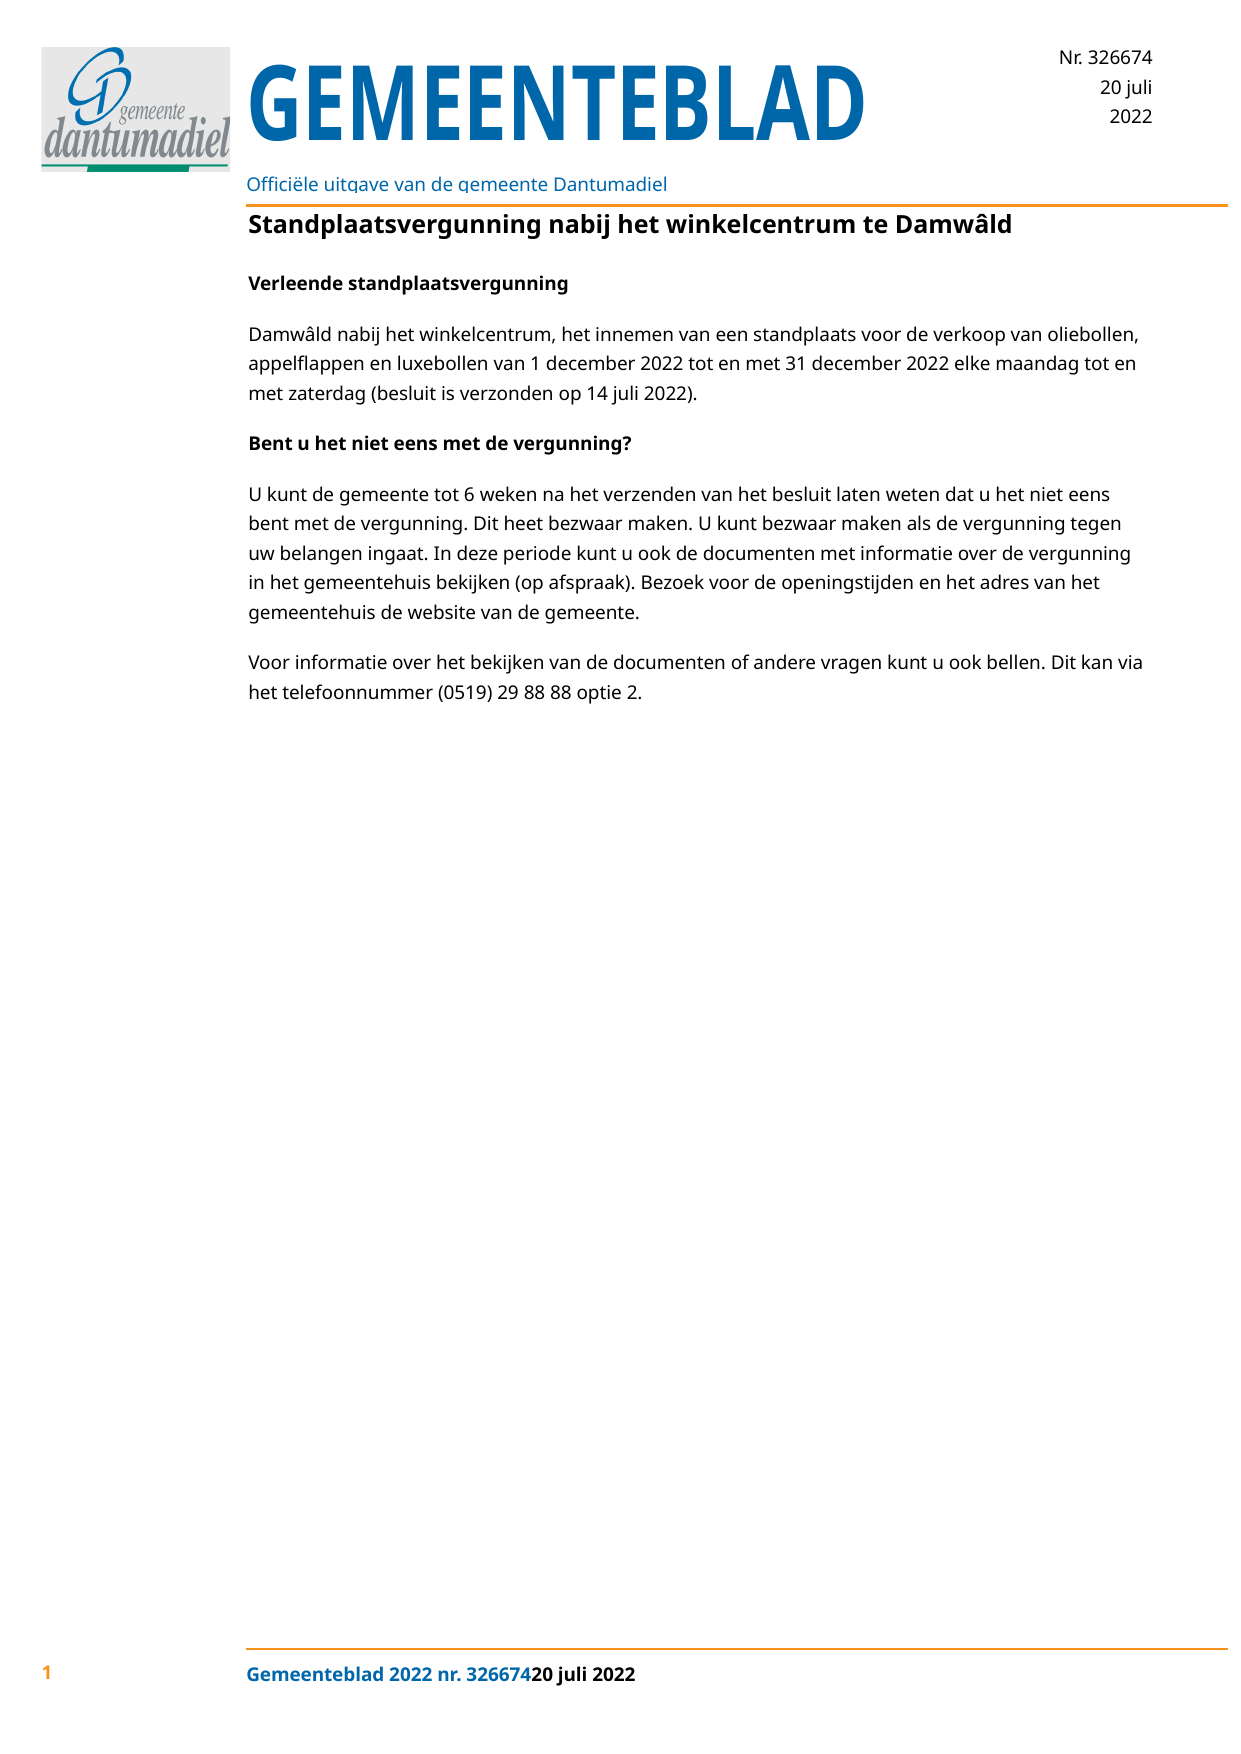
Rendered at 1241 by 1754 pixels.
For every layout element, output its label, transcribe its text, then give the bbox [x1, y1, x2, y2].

text Standplaatsvergunning nabij het winkelcentrum te Damwâld [248, 207, 1152, 241]
text Bent u het niet eens met de vergunning? [248, 430, 1152, 456]
text Damwâld nabij het winkelcentrum, het innemen van een standplaats voor de verkoop van oliebollen, appelflappen en luxebollen van 1 december 2022 tot en met 31 december 2022 elke maandag tot en met zaterdag (besluit is verzonden op 14 juli 2022). [248, 321, 1152, 406]
picture [41, 47, 231, 172]
text U kunt de gemeente tot 6 weken na het verzenden van het besluit laten weten dat u het niet eens bent met de vergunning. Dit heet bezwaar maken. U kunt bezwaar maken als de vergunning tegen uw belangen ingaat. In deze periode kunt u ook de documenten met informatie over de vergunning in het gemeentehuis bekijken (op afspraak). Bezoek voor de openingstijden en het adres van het gemeentehuis de website van de gemeente. [248, 481, 1152, 625]
text Verleende standplaatsvergunning [248, 270, 1152, 296]
text Voor informatie over het bekijken van de documenten of andere vragen kunt u ook bellen. Dit kan via het telefoonnummer (0519) 29 88 88 optie 2. [248, 649, 1152, 705]
